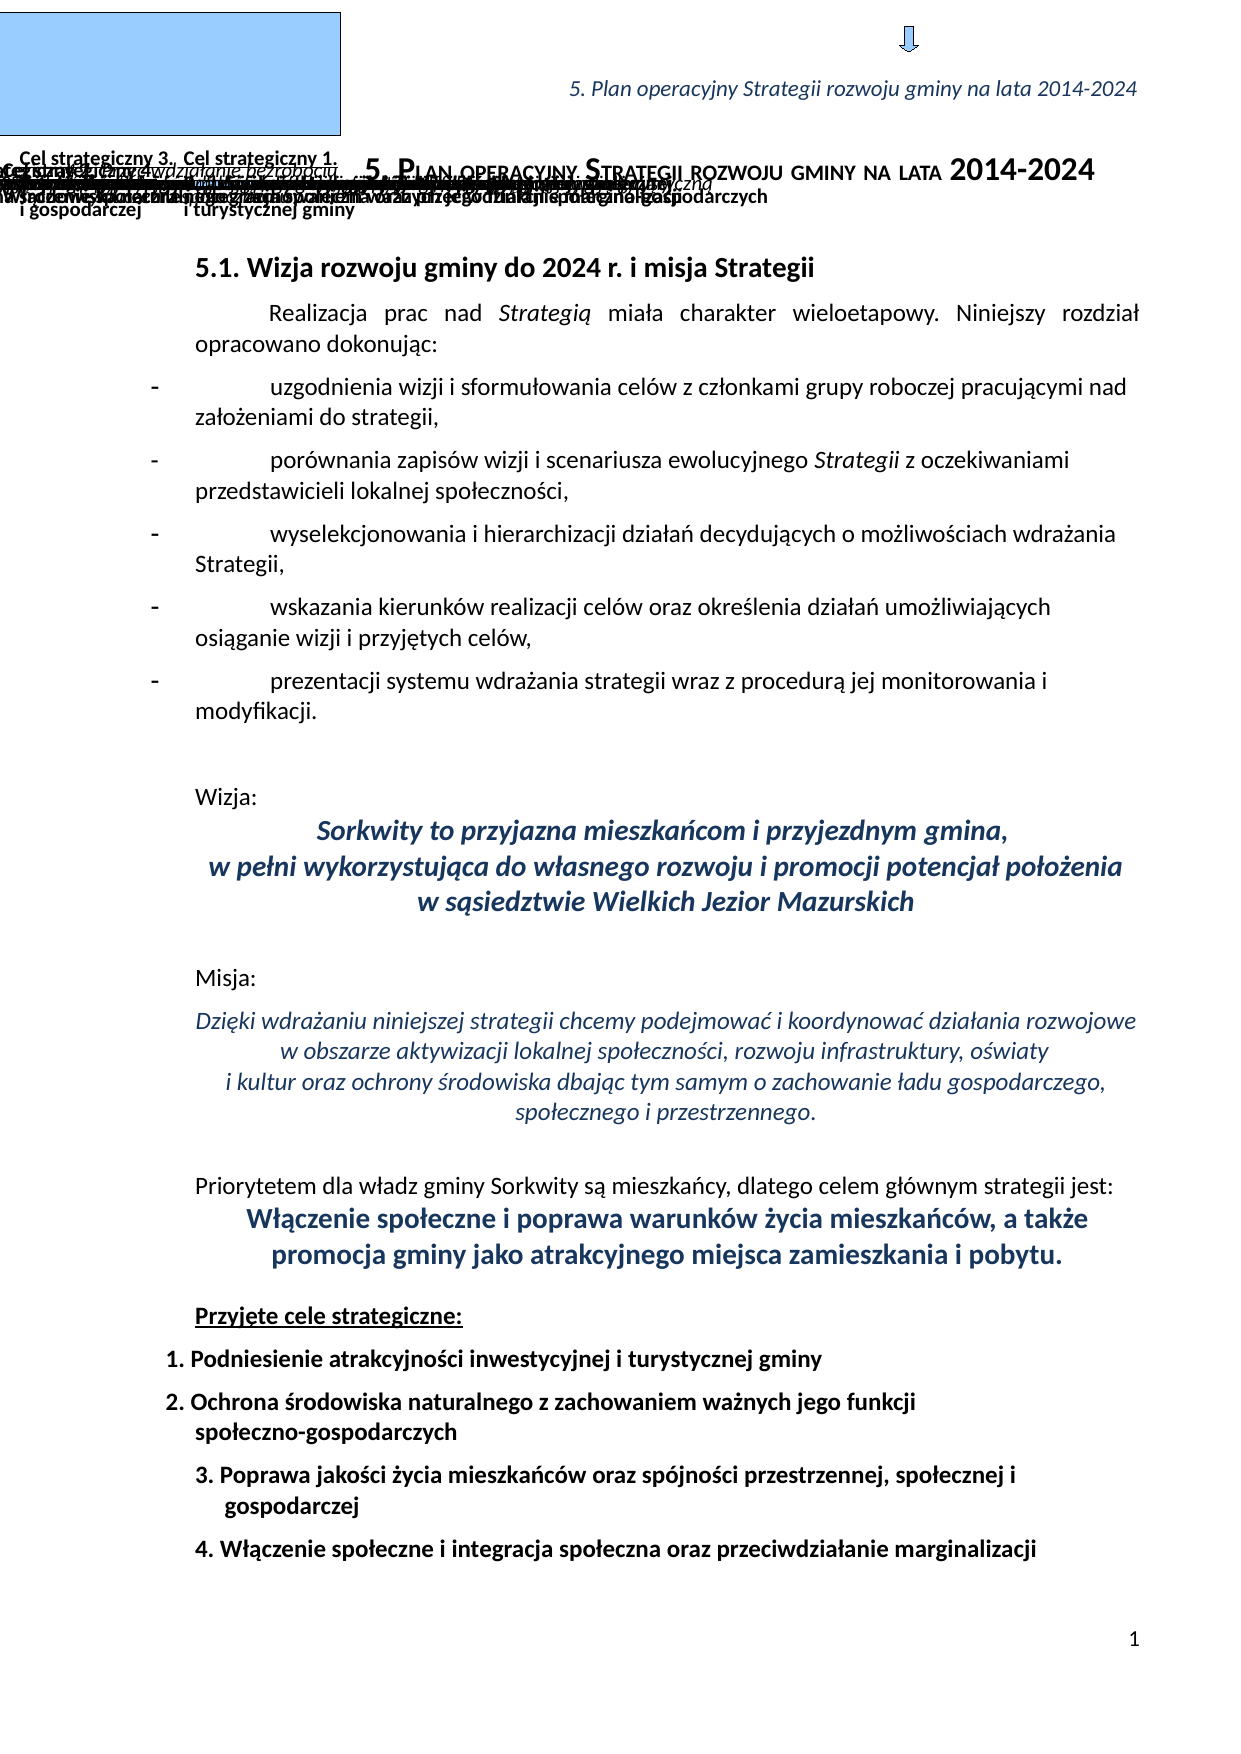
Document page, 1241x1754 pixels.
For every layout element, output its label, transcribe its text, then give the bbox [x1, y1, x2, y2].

text 5.1. Wizja rozwoju gminy do 2024 r. i misja Strategii [195, 249, 1140, 285]
list porównania zapisów wizji i scenariusza ewolucyjnego Strategii z oczekiwaniami przedstawicieli lokalnej społeczności, [151, 444, 1140, 505]
text Misja: [195, 962, 1140, 992]
text Dzięki wdrażaniu niniejszej strategii chcemy podejmować i koordynować działania rozwojowe w obszarze aktywizacji lokalnej społeczności, rozwoju infrastruktury, oświaty i kultur oraz ochrony środowiska dbając tym samym o zachowanie ładu gospodarczego, społecznego i przestrzennego. [195, 1005, 1140, 1127]
text 5. Plan operacyjny Strategii rozwoju gminy na lata 2014-2024 [195, 148, 1140, 188]
list uzgodnienia wizji i sformułowania celów z członkami grupy roboczej pracującymi nad założeniami do strategii, [151, 371, 1140, 432]
list prezentacji systemu wdrażania strategii wraz z procedurą jej monitorowania i modyfikacji. [151, 665, 1140, 726]
text Wizja: [195, 781, 1140, 812]
text 1. Podniesienie atrakcyjności inwestycyjnej i turystycznej gminy [165, 1343, 1140, 1373]
text Przyjęte cele strategiczne: [195, 1300, 1140, 1330]
text 4. Włączenie społeczne i integracja społeczna oraz przeciwdziałanie marginalizacji [195, 1533, 1140, 1563]
text Priorytetem dla władz gminy Sorkwity są mieszkańcy, dlatego celem głównym strategii jest: [195, 1170, 1140, 1201]
text 3. Poprawa jakości życia mieszkańców oraz spójności przestrzennej, społecznej i gospodarczej [195, 1459, 1140, 1520]
list wskazania kierunków realizacji celów oraz określenia działań umożliwiających osiąganie wizji i przyjętych celów, [151, 591, 1140, 652]
text Realizacja prac nad Strategią miała charakter wieloetapowy. Niniejszy rozdział opracowano dokonując: [195, 297, 1140, 358]
list wyselekcjonowania i hierarchizacji działań decydujących o możliwościach wdrażania Strategii, [151, 518, 1140, 579]
text Włączenie społeczne i poprawa warunków życia mieszkańców, a także promocja gminy jako atrakcyjnego miejsca zamieszkania i pobytu. [195, 1201, 1140, 1272]
text Sorkwity to przyjazna mieszkańcom i przyjezdnym gmina, w pełni wykorzystująca do własnego rozwoju i promocji potencjał położenia w sąsiedztwie Wielkich Jezior Mazurskich [195, 812, 1140, 919]
text 2. Ochrona środowiska naturalnego z zachowaniem ważnych jego funkcji społeczno-gospodarczych [165, 1386, 1140, 1447]
